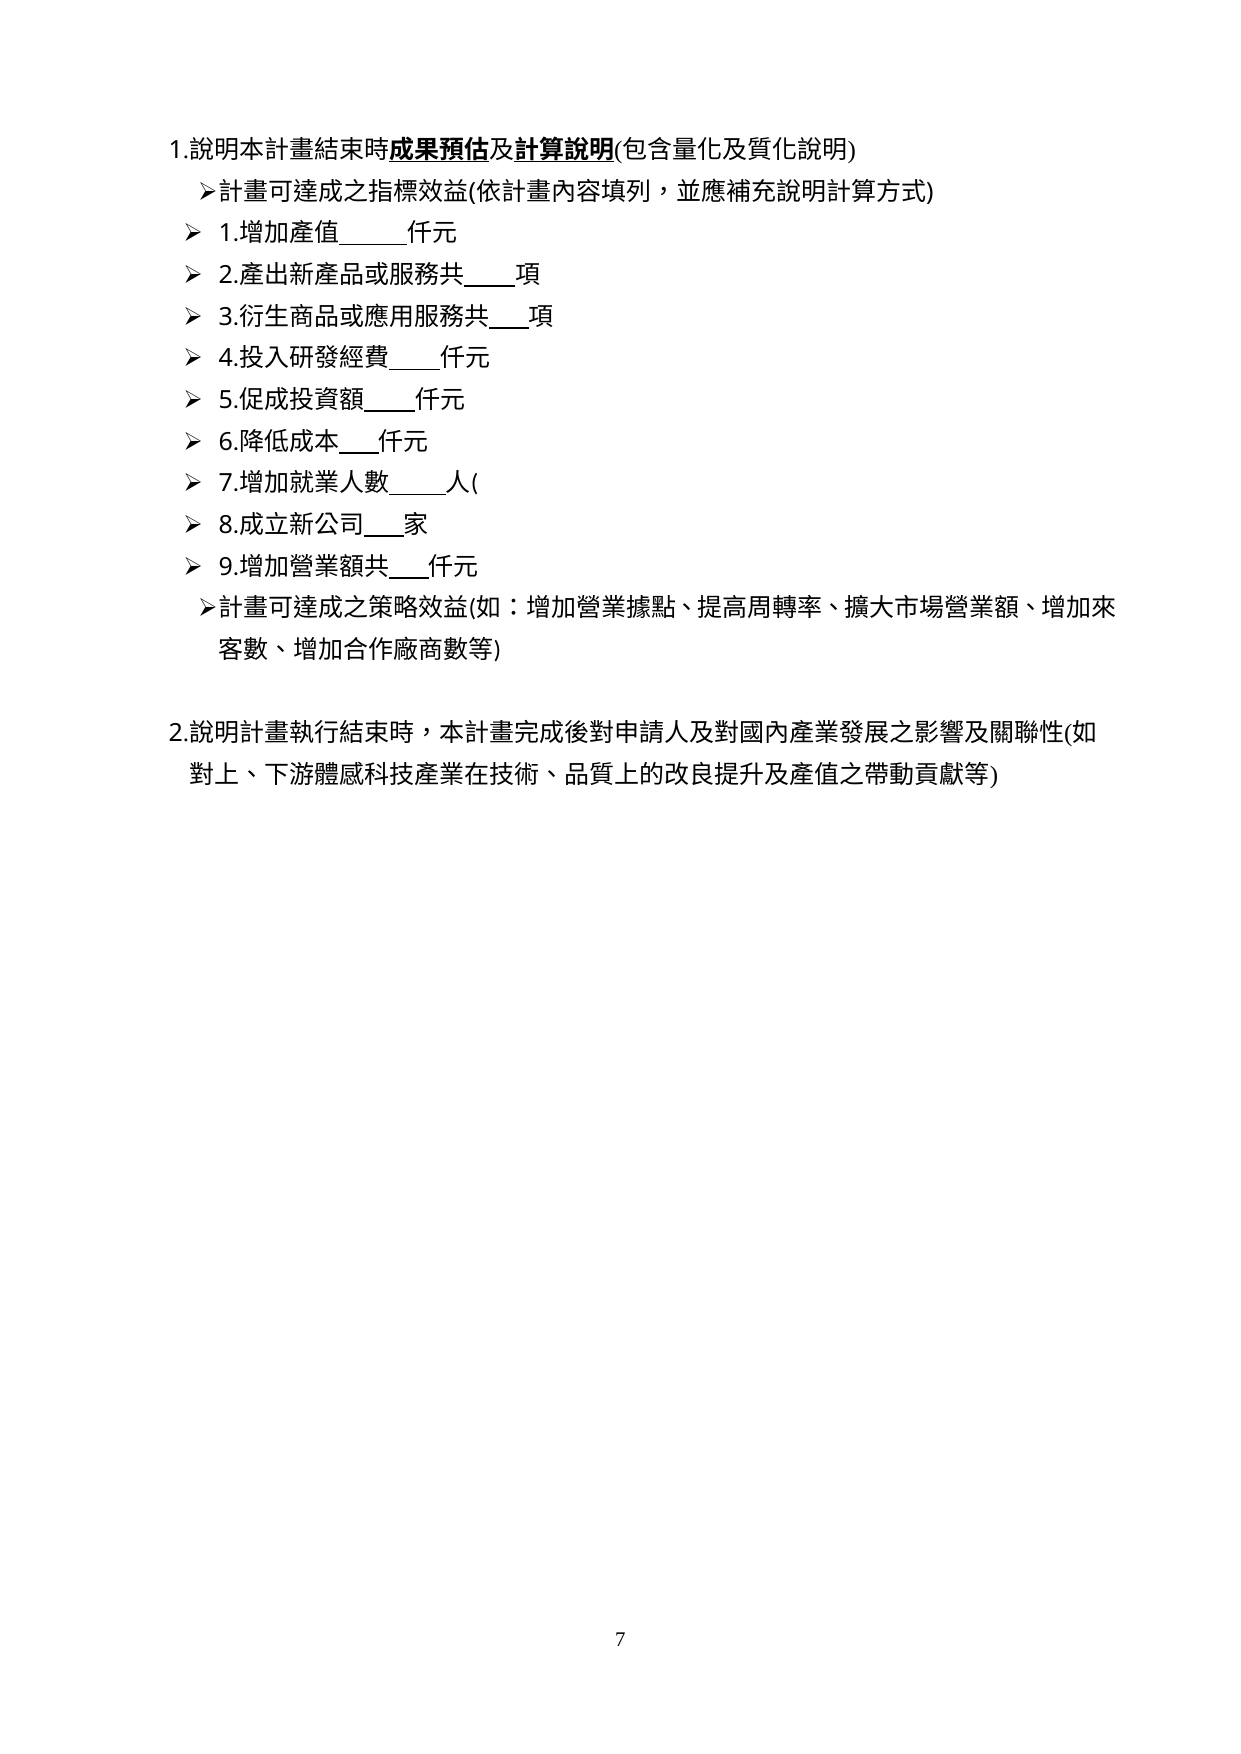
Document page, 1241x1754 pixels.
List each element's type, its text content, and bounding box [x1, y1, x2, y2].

list 計畫可達成之策略效益(如：增加營業據點、提高周轉率、擴大市場營業額、增加來客數、增加合作廠商數等) [198, 582, 1116, 666]
list 1.增加產值 仟元 [183, 207, 1116, 249]
list 7.增加就業人數 人( [183, 457, 1116, 499]
list 9.增加營業額共 仟元 [183, 541, 1116, 582]
list 8.成立新公司 家 [183, 499, 1116, 541]
list 計畫可達成之指標效益(依計畫內容填列，並應補充說明計算方式) [198, 166, 1116, 207]
list 4.投入研發經費 仟元 [183, 332, 1116, 374]
text 2.說明計畫執行結束時，本計畫完成後對申請人及對國內產業發展之影響及關聯性(如對上、下游體感科技產業在技術、品質上的改良提升及產值之帶動貢獻等) [168, 707, 1116, 791]
text 1.說明本計畫結束時成果預估及計算說明(包含量化及質化說明) [168, 124, 1116, 166]
list 6.降低成本 仟元 [183, 416, 1116, 457]
list 3.衍生商品或應用服務共 項 [183, 291, 1116, 332]
list 2.產出新產品或服務共 項 [183, 249, 1116, 291]
list 5.促成投資額 仟元 [183, 374, 1116, 416]
